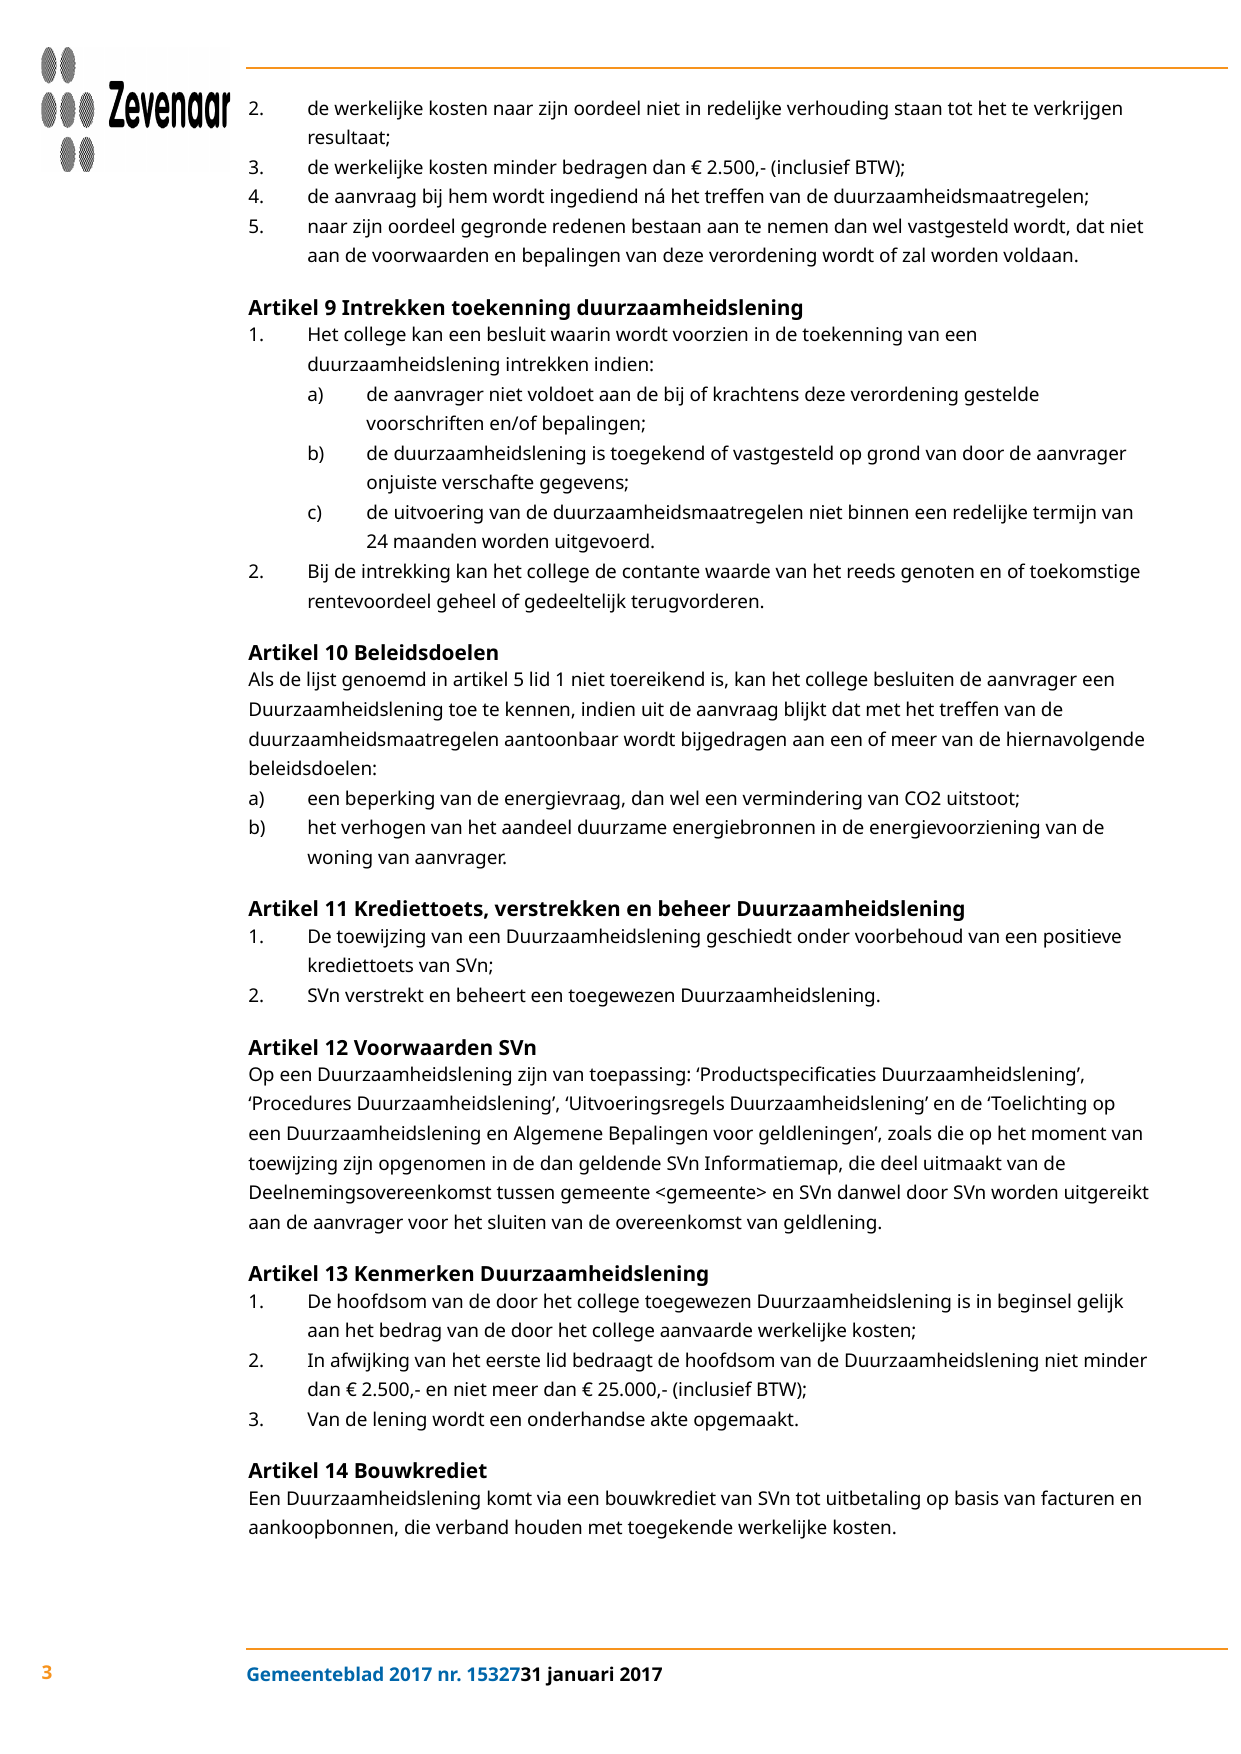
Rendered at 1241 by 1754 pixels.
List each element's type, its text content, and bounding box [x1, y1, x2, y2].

list de duurzaamheidslening is toegekend of vastgesteld op grond van door de aanvrager onjuiste verschafte gegevens; [307, 440, 1152, 495]
list De toewijzing van een Duurzaamheidslening geschiedt onder voorbehoud van een positieve krediettoets van SVn; [248, 923, 1152, 978]
text Artikel 12 Voorwaarden SVn [248, 1033, 1152, 1061]
list De hoofdsom van de door het college toegewezen Duurzaamheidslening is in beginsel gelijk aan het bedrag van de door het college aanvaarde werkelijke kosten; [248, 1288, 1152, 1343]
list Het college kan een besluit waarin wordt voorzien in de toekenning van een duurzaamheidslening intrekken indien: [248, 322, 1152, 377]
text Artikel 13 Kenmerken Duurzaamheidslening [248, 1259, 1152, 1288]
list de aanvraag bij hem wordt ingediend ná het treffen van de duurzaamheidsmaatregelen; [248, 183, 1152, 209]
list de werkelijke kosten naar zijn oordeel niet in redelijke verhouding staan tot het te verkrijgen resultaat; [248, 95, 1152, 150]
text Als de lijst genoemd in artikel 5 lid 1 niet toereikend is, kan het college besluiten de aanvrager een Duurzaamheidslening toe te kennen, indien uit de aanvraag blijkt dat met het treffen van de duurzaamheidsmaatregelen aantoonbaar wordt bijgedragen aan een of meer van de hiernavolgende beleidsdoelen: [248, 667, 1152, 781]
picture [41, 47, 231, 172]
list de werkelijke kosten minder bedragen dan € 2.500,- (inclusief BTW); [248, 154, 1152, 180]
text Artikel 9 Intrekken toekenning duurzaamheidslening [248, 293, 1152, 322]
text Artikel 11 Krediettoets, verstrekken en beheer Duurzaamheidslening [248, 894, 1152, 923]
text Een Duurzaamheidslening komt via een bouwkrediet van SVn tot uitbetaling op basis van facturen en aankoopbonnen, die verband houden met toegekende werkelijke kosten. [248, 1485, 1152, 1540]
list de uitvoering van de duurzaamheidsmaatregelen niet binnen een redelijke termijn van 24 maanden worden uitgevoerd. [307, 499, 1152, 554]
list Van de lening wordt een onderhandse akte opgemaakt. [248, 1406, 1152, 1432]
text Op een Duurzaamheidslening zijn van toepassing: ‘Productspecificaties Duurzaamheidslening’, ‘Procedures Duurzaamheidslening’, ‘Uitvoeringsregels Duurzaamheidslening’ en de ‘Toelichting op een Duurzaamheidslening en Algemene Bepalingen voor geldleningen’, zoals die op het moment van toewijzing zijn opgenomen in de dan geldende SVn Informatiemap, die deel uitmaakt van de Deelnemingsovereenkomst tussen gemeente <gemeente> en SVn danwel door SVn worden uitgereikt aan de aanvrager voor het sluiten van de overeenkomst van geldlening. [248, 1061, 1152, 1235]
list In afwijking van het eerste lid bedraagt de hoofdsom van de Duurzaamheidslening niet minder dan € 2.500,- en niet meer dan € 25.000,- (inclusief BTW); [248, 1347, 1152, 1402]
text Artikel 14 Bouwkrediet [248, 1457, 1152, 1485]
list de aanvrager niet voldoet aan de bij of krachtens deze verordening gestelde voorschriften en/of bepalingen; [307, 381, 1152, 436]
list Bij de intrekking kan het college de contante waarde van het reeds genoten en of toekomstige rentevoordeel geheel of gedeeltelijk terugvorderen. [248, 558, 1152, 613]
text Artikel 10 Beleidsdoelen [248, 638, 1152, 667]
list het verhogen van het aandeel duurzame energiebronnen in de energievoorziening van de woning van aanvrager. [248, 814, 1152, 870]
list SVn verstrekt en beheert een toegewezen Duurzaamheidslening. [248, 982, 1152, 1008]
list een beperking van de energievraag, dan wel een vermindering van CO2 uitstoot; [248, 785, 1152, 811]
list naar zijn oordeel gegronde redenen bestaan aan te nemen dan wel vastgesteld wordt, dat niet aan de voorwaarden en bepalingen van deze verordening wordt of zal worden voldaan. [248, 213, 1152, 268]
